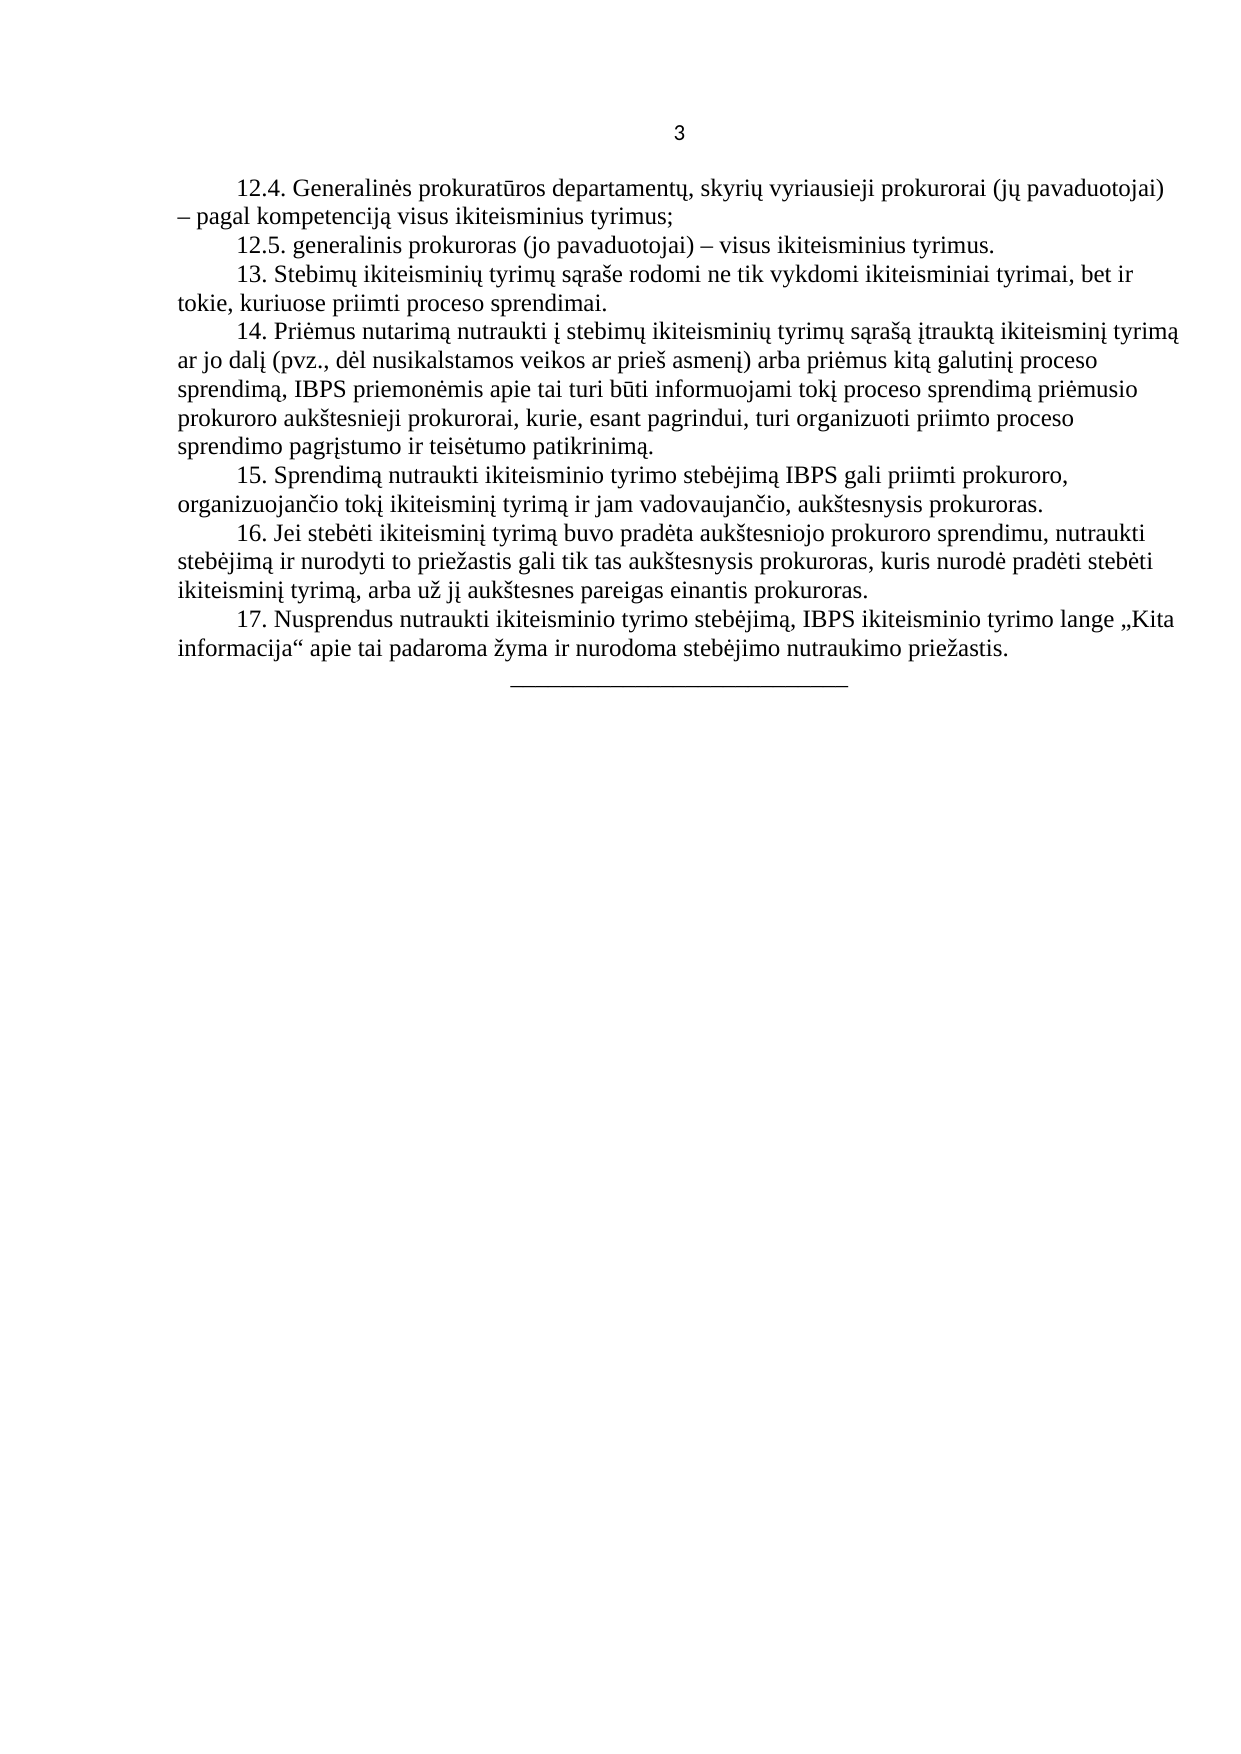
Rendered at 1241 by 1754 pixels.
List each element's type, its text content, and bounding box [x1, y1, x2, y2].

text 17. Nusprendus nutraukti ikiteisminio tyrimo stebėjimą, IBPS ikiteisminio tyrimo lange „Kita informacija“ apie tai padaroma žyma ir nurodoma stebėjimo nutraukimo priežastis. [177, 604, 1181, 661]
text 14. Priėmus nutarimą nutraukti į stebimų ikiteisminių tyrimų sąrašą įtrauktą ikiteisminį tyrimą ar jo dalį (pvz., dėl nusikalstamos veikos ar prieš asmenį) arba priėmus kitą galutinį proceso sprendimą, IBPS priemonėmis apie tai turi būti informuojami tokį proceso sprendimą priėmusio prokuroro aukštesnieji prokurorai, kurie, esant pagrindui, turi organizuoti priimto proceso sprendimo pagrįstumo ir teisėtumo patikrinimą. [177, 316, 1181, 460]
text ___________________________ [177, 661, 1181, 690]
text 16. Jei stebėti ikiteisminį tyrimą buvo pradėta aukštesniojo prokuroro sprendimu, nutraukti stebėjimą ir nurodyti to priežastis gali tik tas aukštesnysis prokuroras, kuris nurodė pradėti stebėti ikiteisminį tyrimą, arba už jį aukštesnes pareigas einantis prokuroras. [177, 518, 1181, 604]
text 13. Stebimų ikiteisminių tyrimų sąraše rodomi ne tik vykdomi ikiteisminiai tyrimai, bet ir tokie, kuriuose priimti proceso sprendimai. [177, 259, 1181, 316]
text 12.5. generalinis prokuroras (jo pavaduotojai) – visus ikiteisminius tyrimus. [177, 230, 1181, 259]
text 15. Sprendimą nutraukti ikiteisminio tyrimo stebėjimą IBPS gali priimti prokuroro, organizuojančio tokį ikiteisminį tyrimą ir jam vadovaujančio, aukštesnysis prokuroras. [177, 460, 1181, 518]
text 12.4. Generalinės prokuratūros departamentų, skyrių vyriausieji prokurorai (jų pavaduotojai) – pagal kompetenciją visus ikiteisminius tyrimus; [177, 173, 1181, 230]
